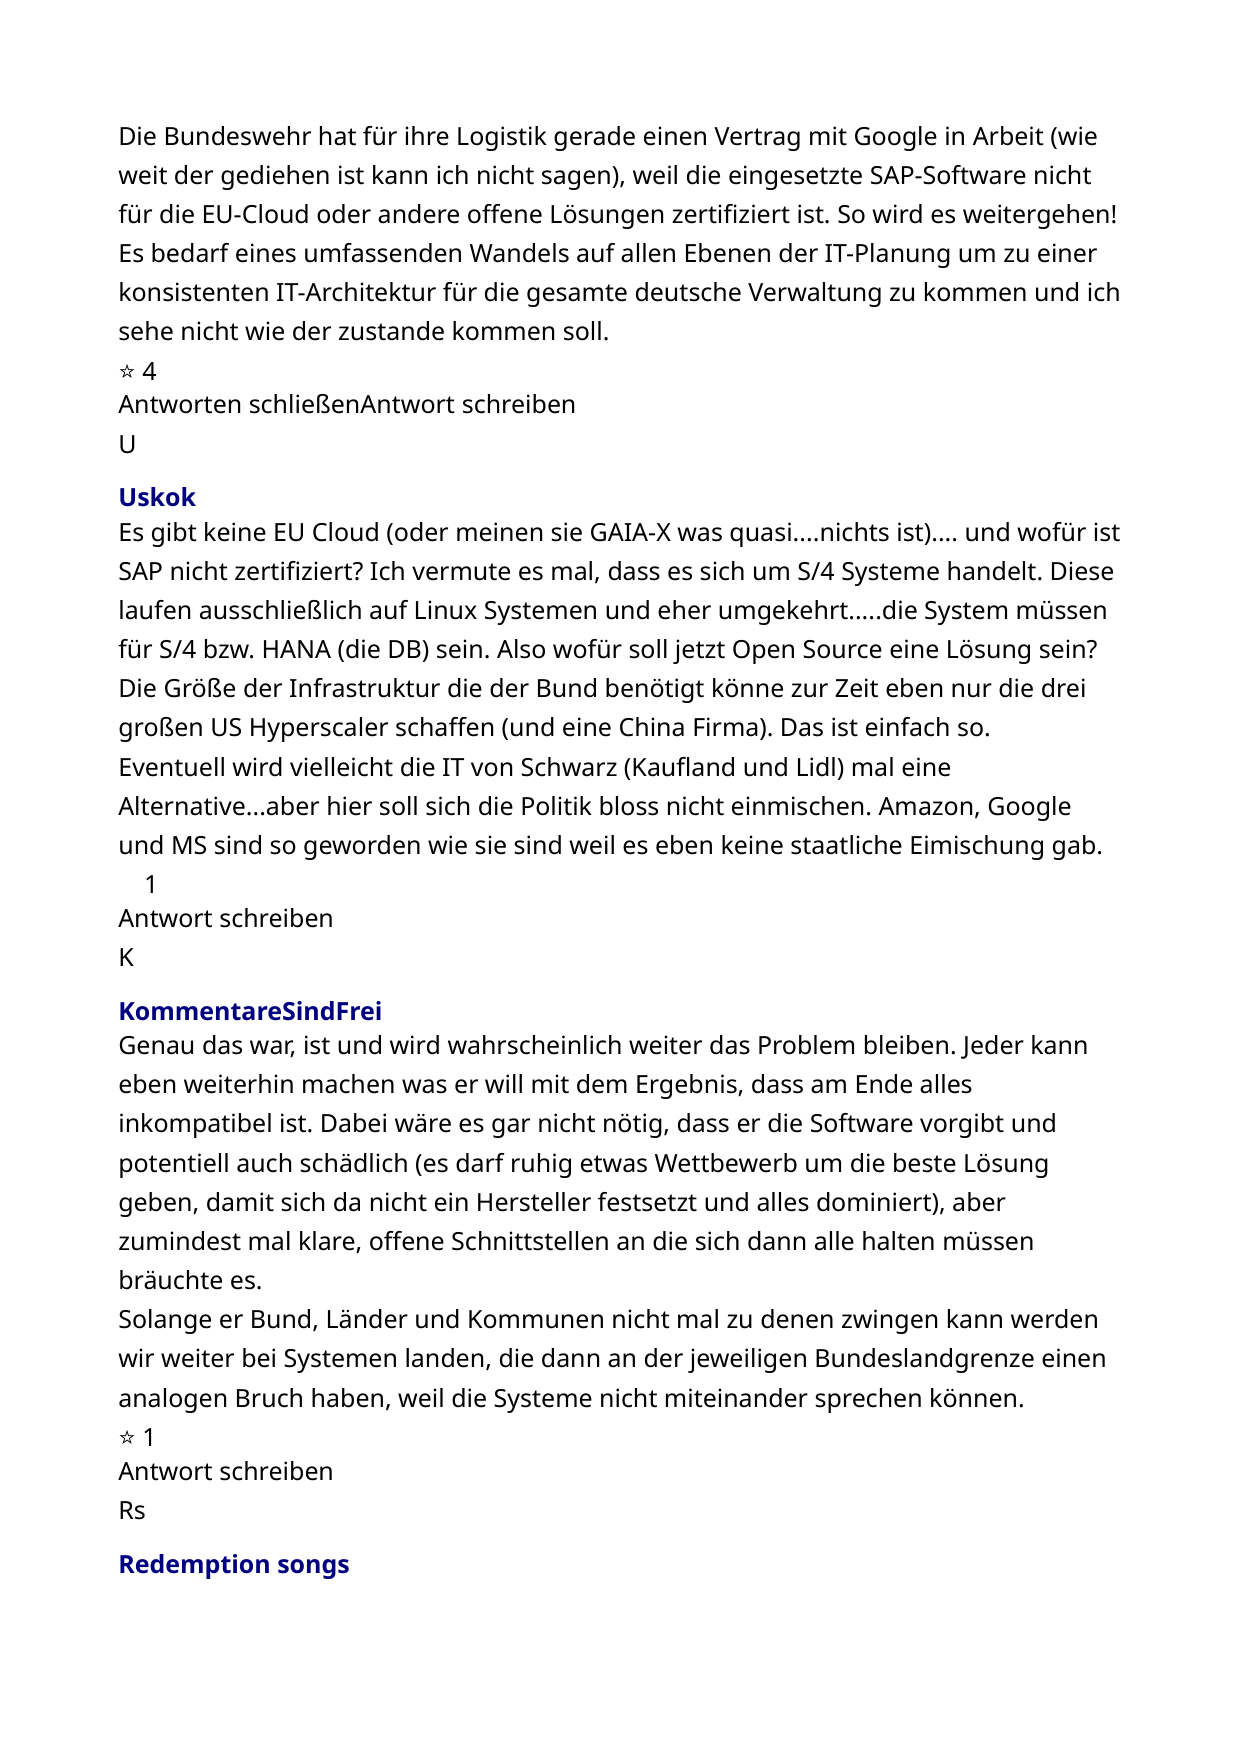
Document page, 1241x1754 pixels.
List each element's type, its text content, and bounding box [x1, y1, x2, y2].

text Eventuell wird vielleicht die IT von Schwarz (Kaufland und Lidl) mal eine Alternative...aber hier soll sich die Politik bloss nicht einmischen. Amazon, Google und MS sind so geworden wie sie sind weil es eben keine staatliche Eimischung gab. [118, 749, 1122, 862]
text Antworten schließenAntwort schreiben [118, 387, 1122, 421]
text Es gibt keine EU Cloud (oder meinen sie GAIA-X was quasi....nichts ist).... und wofür ist SAP nicht zertifiziert? Ich vermute es mal, dass es sich um S/4 Systeme handelt. Diese laufen ausschließlich auf Linux Systemen und eher umgekehrt.....die System müssen für S/4 bzw. HANA (die DB) sein. Also wofür soll jetzt Open Source eine Lösung sein? [118, 514, 1122, 666]
subtitle KommentareSindFrei [118, 994, 1122, 1028]
text 🤨 1 [118, 867, 1122, 901]
text ⭐️ 1 [118, 1419, 1122, 1453]
text Die Größe der Infrastruktur die der Bund benötigt könne zur Zeit eben nur die drei großen US Hyperscaler schaffen (und eine China Firma). Das ist einfach so. [118, 671, 1122, 744]
text K [118, 940, 1122, 974]
text Solange er Bund, Länder und Kommunen nicht mal zu denen zwingen kann werden wir weiter bei Systemen landen, die dann an der jeweiligen Bundeslandgrenze einen analogen Bruch haben, weil die Systeme nicht miteinander sprechen können. [118, 1302, 1122, 1414]
subtitle Uskok [118, 480, 1122, 514]
text ⭐️ 4 [118, 353, 1122, 387]
text Die Bundeswehr hat für ihre Logistik gerade einen Vertrag mit Google in Arbeit (wie weit der gediehen ist kann ich nicht sagen), weil die eingesetzte SAP-Software nicht für die EU-Cloud oder andere offene Lösungen zertifiziert ist. So wird es weitergehen! Es bedarf eines umfassenden Wandels auf allen Ebenen der IT-Planung um zu einer konsistenten IT-Architektur für die gesamte deutsche Verwaltung zu kommen und ich sehe nicht wie der zustande kommen soll. [118, 118, 1122, 348]
text Antwort schreiben [118, 1453, 1122, 1487]
text Genau das war, ist und wird wahrscheinlich weiter das Problem bleiben. Jeder kann eben weiterhin machen was er will mit dem Ergebnis, dass am Ende alles inkompatibel ist. Dabei wäre es gar nicht nötig, dass er die Software vorgibt und potentiell auch schädlich (es darf ruhig etwas Wettbewerb um die beste Lösung geben, damit sich da nicht ein Hersteller festsetzt und alles dominiert), aber zumindest mal klare, offene Schnittstellen an die sich dann alle halten müssen bräuchte es. [118, 1028, 1122, 1297]
text U [118, 426, 1122, 460]
text Antwort schreiben [118, 901, 1122, 935]
text Rs [118, 1493, 1122, 1527]
subtitle Redemption songs [118, 1546, 1122, 1580]
